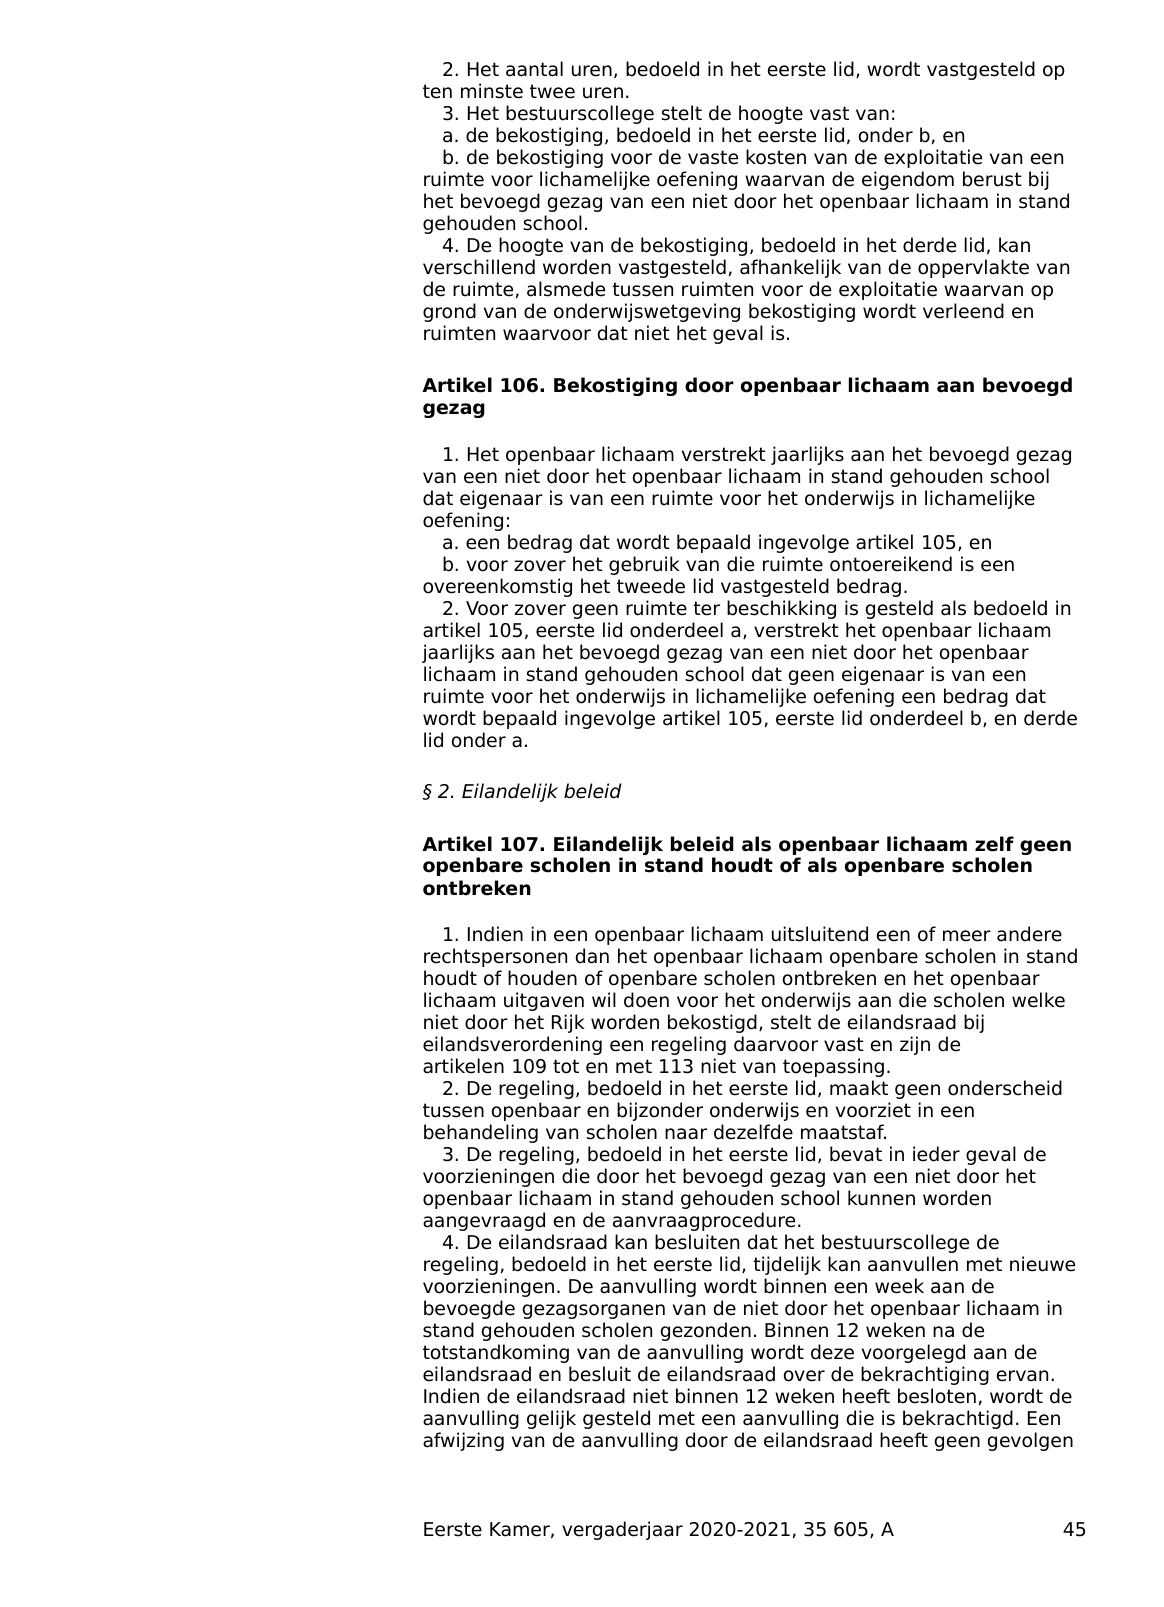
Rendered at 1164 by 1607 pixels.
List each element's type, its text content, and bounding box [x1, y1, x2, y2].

subtitle Artikel 107. Eilandelijk beleid als openbaar lichaam zelf geen openbare scholen in stand houdt of als openbare scholen ontbreken [422, 833, 1087, 899]
text 3. Het bestuurscollege stelt de hoogte vast van: [422, 103, 1087, 125]
text a. de bekostiging, bedoeld in het eerste lid, onder b, en [422, 125, 1087, 147]
text a. een bedrag dat wordt bepaald ingevolge artikel 105, en [422, 532, 1087, 554]
text 3. De regeling, bedoeld in het eerste lid, bevat in ieder geval de voorzieningen die door het bevoegd gezag van een niet door het openbaar lichaam in stand gehouden school kunnen worden aangevraagd en de aanvraagprocedure. [422, 1144, 1087, 1232]
subtitle Artikel 106. Bekostiging door openbaar lichaam aan bevoegd gezag [422, 375, 1087, 419]
text 4. De hoogte van de bekostiging, bedoeld in het derde lid, kan verschillend worden vastgesteld, afhankelijk van de oppervlakte van de ruimte, alsmede tussen ruimten voor de exploitatie waarvan op grond van de onderwijswetgeving bekostiging wordt verleend en ruimten waarvoor dat niet het geval is. [422, 235, 1087, 345]
text 2. Voor zover geen ruimte ter beschikking is gesteld als bedoeld in artikel 105, eerste lid onderdeel a, verstrekt het openbaar lichaam jaarlijks aan het bevoegd gezag van een niet door het openbaar lichaam in stand gehouden school dat geen eigenaar is van een ruimte voor het onderwijs in lichamelijke oefening een bedrag dat wordt bepaald ingevolge artikel 105, eerste lid onderdeel b, en derde lid onder a. [422, 598, 1087, 751]
text b. voor zover het gebruik van die ruimte ontoereikend is een overeenkomstig het tweede lid vastgesteld bedrag. [422, 554, 1087, 598]
text b. de bekostiging voor de vaste kosten van de exploitatie van een ruimte voor lichamelijke oefening waarvan de eigendom berust bij het bevoegd gezag van een niet door het openbaar lichaam in stand gehouden school. [422, 147, 1087, 235]
text 4. De eilandsraad kan besluiten dat het bestuurscollege de regeling, bedoeld in het eerste lid, tijdelijk kan aanvullen met nieuwe voorzieningen. De aanvulling wordt binnen een week aan de bevoegde gezagsorganen van de niet door het openbaar lichaam in stand gehouden scholen gezonden. Binnen 12 weken na de totstandkoming van de aanvulling wordt deze voorgelegd aan de eilandsraad en besluit de eilandsraad over de bekrachtiging ervan. Indien de eilandsraad niet binnen 12 weken heeft besloten, wordt de aanvulling gelijk gesteld met een aanvulling die is bekrachtigd. Een afwijzing van de aanvulling door de eilandsraad heeft geen gevolgen [422, 1232, 1087, 1452]
text 2. De regeling, bedoeld in het eerste lid, maakt geen onderscheid tussen openbaar en bijzonder onderwijs en voorziet in een behandeling van scholen naar dezelfde maatstaf. [422, 1078, 1087, 1144]
text 1. Indien in een openbaar lichaam uitsluitend een of meer andere rechtspersonen dan het openbaar lichaam openbare scholen in stand houdt of houden of openbare scholen ontbreken en het openbaar lichaam uitgaven wil doen voor het onderwijs aan die scholen welke niet door het Rijk worden bekostigd, stelt de eilandsraad bij eilandsverordening een regeling daarvoor vast en zijn de artikelen 109 tot en met 113 niet van toepassing. [422, 924, 1087, 1078]
text 1. Het openbaar lichaam verstrekt jaarlijks aan het bevoegd gezag van een niet door het openbaar lichaam in stand gehouden school dat eigenaar is van een ruimte voor het onderwijs in lichamelijke oefening: [422, 444, 1087, 532]
text 2. Het aantal uren, bedoeld in het eerste lid, wordt vastgesteld op ten minste twee uren. [422, 59, 1087, 103]
subtitle § 2. Eilandelijk beleid [422, 781, 1087, 803]
